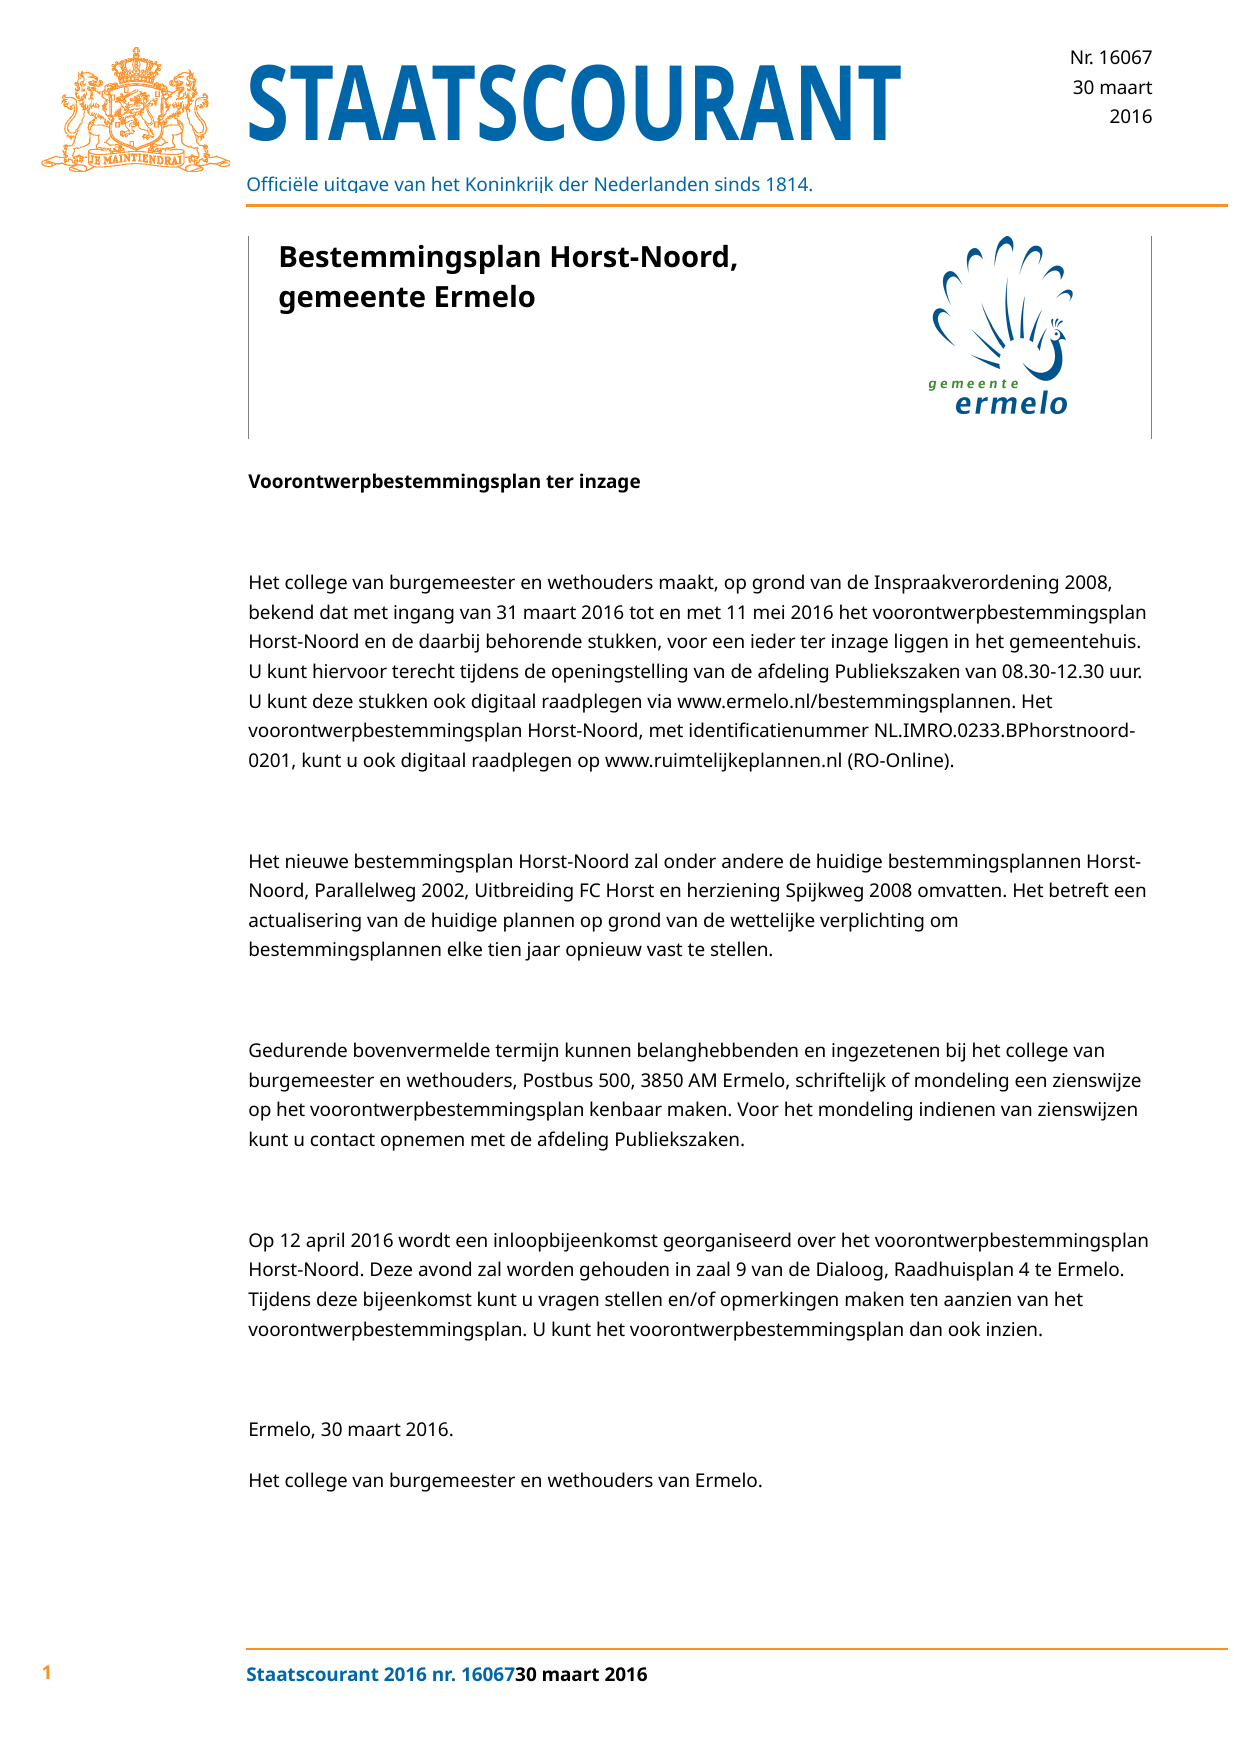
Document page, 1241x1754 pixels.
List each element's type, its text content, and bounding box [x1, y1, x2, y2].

text Het college van burgemeester en wethouders maakt, op grond van de Inspraakverordening 2008, bekend dat met ingang van 31 maart 2016 tot en met 11 mei 2016 het voorontwerpbestemmingsplan Horst-Noord en de daarbij behorende stukken, voor een ieder ter inzage liggen in het gemeentehuis. U kunt hiervoor terecht tijdens de openingstelling van de afdeling Publiekszaken van 08.30-12.30 uur. U kunt deze stukken ook digitaal raadplegen via www.ermelo.nl/bestemmingsplannen. Het voorontwerpbestemmingsplan Horst-Noord, met identificatienummer NL.IMRO.0233.BPhorstnoord-0201, kunt u ook digitaal raadplegen op www.ruimtelijkeplannen.nl (RO-Online). [248, 569, 1152, 773]
table_header Bestemmingsplan Horst-Noord, gemeente Ermelo [249, 236, 850, 439]
picture [41, 47, 231, 172]
text Op 12 april 2016 wordt een inloopbijeenkomst georganiseerd over het voorontwerpbestemmingsplan Horst-Noord. Deze avond zal worden gehouden in zaal 9 van de Dialoog, Raadhuisplan 4 te Ermelo. Tijdens deze bijeenkomst kunt u vragen stellen en/of opmerkingen maken ten aanzien van het voorontwerpbestemmingsplan. U kunt het voorontwerpbestemmingsplan dan ook inzien. [248, 1227, 1152, 1341]
text Gedurende bovenvermelde termijn kunnen belanghebbenden en ingezetenen bij het college van burgemeester en wethouders, Postbus 500, 3850 AM Ermelo, schriftelijk of mondeling een zienswijze op het voorontwerpbestemmingsplan kenbaar maken. Voor het mondeling indienen van zienswijzen kunt u contact opnemen met de afdeling Publiekszaken. [248, 1037, 1152, 1152]
text Ermelo, 30 maart 2016. [248, 1417, 1152, 1442]
text Het college van burgemeester en wethouders van Ermelo. [248, 1467, 1152, 1493]
text Voorontwerpbestemmingsplan ter inzage [248, 469, 1152, 494]
table_header [1073, 236, 1151, 413]
table_header [850, 414, 1151, 439]
text Het nieuwe bestemmingsplan Horst-Noord zal onder andere de huidige bestemmingsplannen Horst-Noord, Parallelweg 2002, Uitbreiding FC Horst en herziening Spijkweg 2008 omvatten. Het betreft een actualisering van de huidige plannen op grond van de wettelijke verplichting om bestemmingsplannen elke tien jaar opnieuw vast te stellen. [248, 848, 1152, 962]
picture [928, 236, 1073, 414]
table_header [850, 236, 928, 413]
